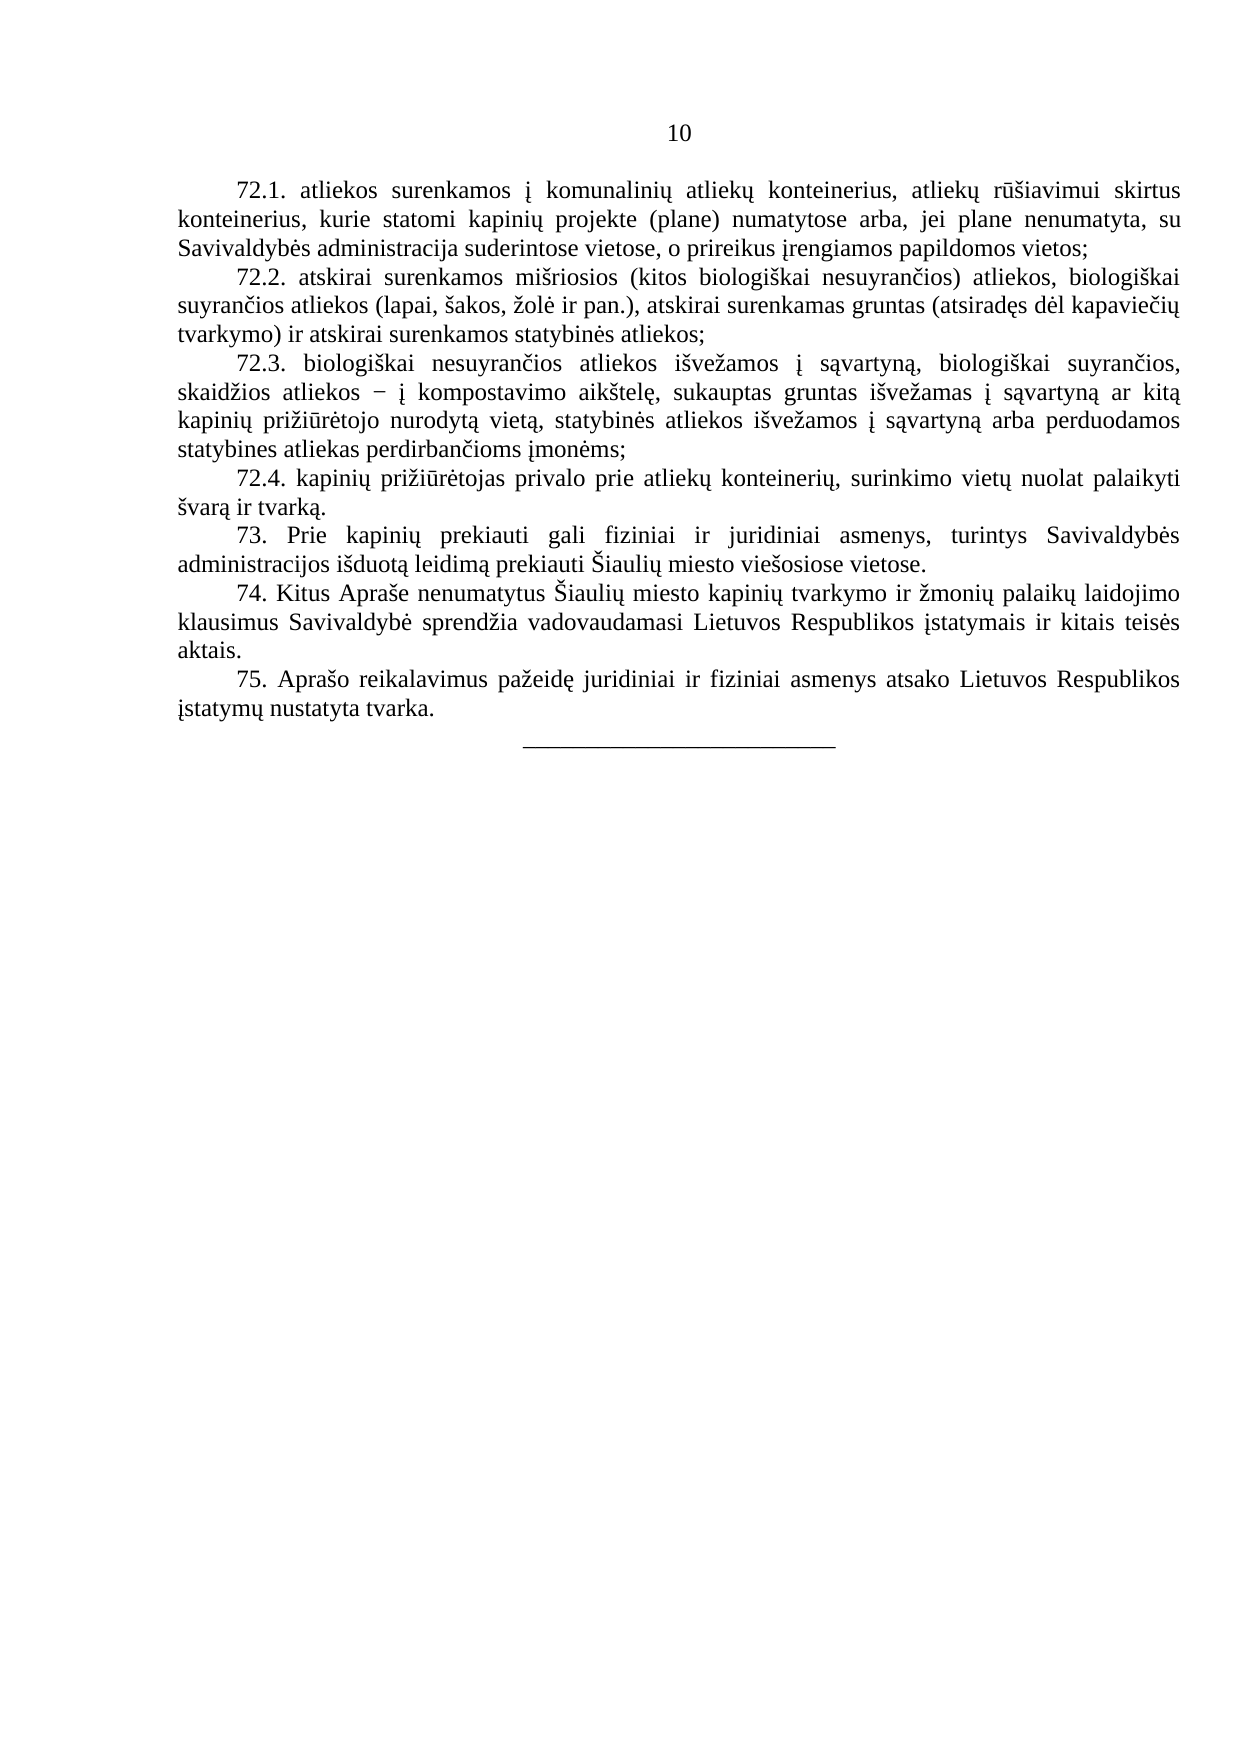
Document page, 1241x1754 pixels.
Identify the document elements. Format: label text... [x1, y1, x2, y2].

text 75. Aprašo reikalavimus pažeidę juridiniai ir fiziniai asmenys atsako Lietuvos Respublikos įstatymų nustatyta tvarka. [177, 664, 1181, 722]
text 72.2. atskirai surenkamos mišriosios (kitos biologiškai nesuyrančios) atliekos, biologiškai suyrančios atliekos (lapai, šakos, žolė ir pan.), atskirai surenkamas gruntas (atsiradęs dėl kapaviečių tvarkymo) ir atskirai surenkamos statybinės atliekos; [177, 262, 1181, 348]
text 72.1. atliekos surenkamos į komunalinių atliekų konteinerius, atliekų rūšiavimui skirtus konteinerius, kurie statomi kapinių projekte (plane) numatytose arba, jei plane nenumatyta, su Savivaldybės administracija suderintose vietose, o prireikus įrengiamos papildomos vietos; [177, 176, 1181, 262]
text 74. Kitus Apraše nenumatytus Šiaulių miesto kapinių tvarkymo ir žmonių palaikų laidojimo klausimus Savivaldybė sprendžia vadovaudamasi Lietuvos Respublikos įstatymais ir kitais teisės aktais. [177, 578, 1181, 664]
text 72.4. kapinių prižiūrėtojas privalo prie atliekų konteinerių, surinkimo vietų nuolat palaikyti švarą ir tvarką. [177, 463, 1181, 521]
text _________________________ [177, 722, 1181, 751]
text 72.3. biologiškai nesuyrančios atliekos išvežamos į sąvartyną, biologiškai suyrančios, skaidžios atliekos − į kompostavimo aikštelę, sukauptas gruntas išvežamas į sąvartyną ar kitą kapinių prižiūrėtojo nurodytą vietą, statybinės atliekos išvežamos į sąvartyną arba perduodamos statybines atliekas perdirbančioms įmonėms; [177, 348, 1181, 463]
text 73. Prie kapinių prekiauti gali fiziniai ir juridiniai asmenys, turintys Savivaldybės administracijos išduotą leidimą prekiauti Šiaulių miesto viešosiose vietose. [177, 521, 1181, 578]
